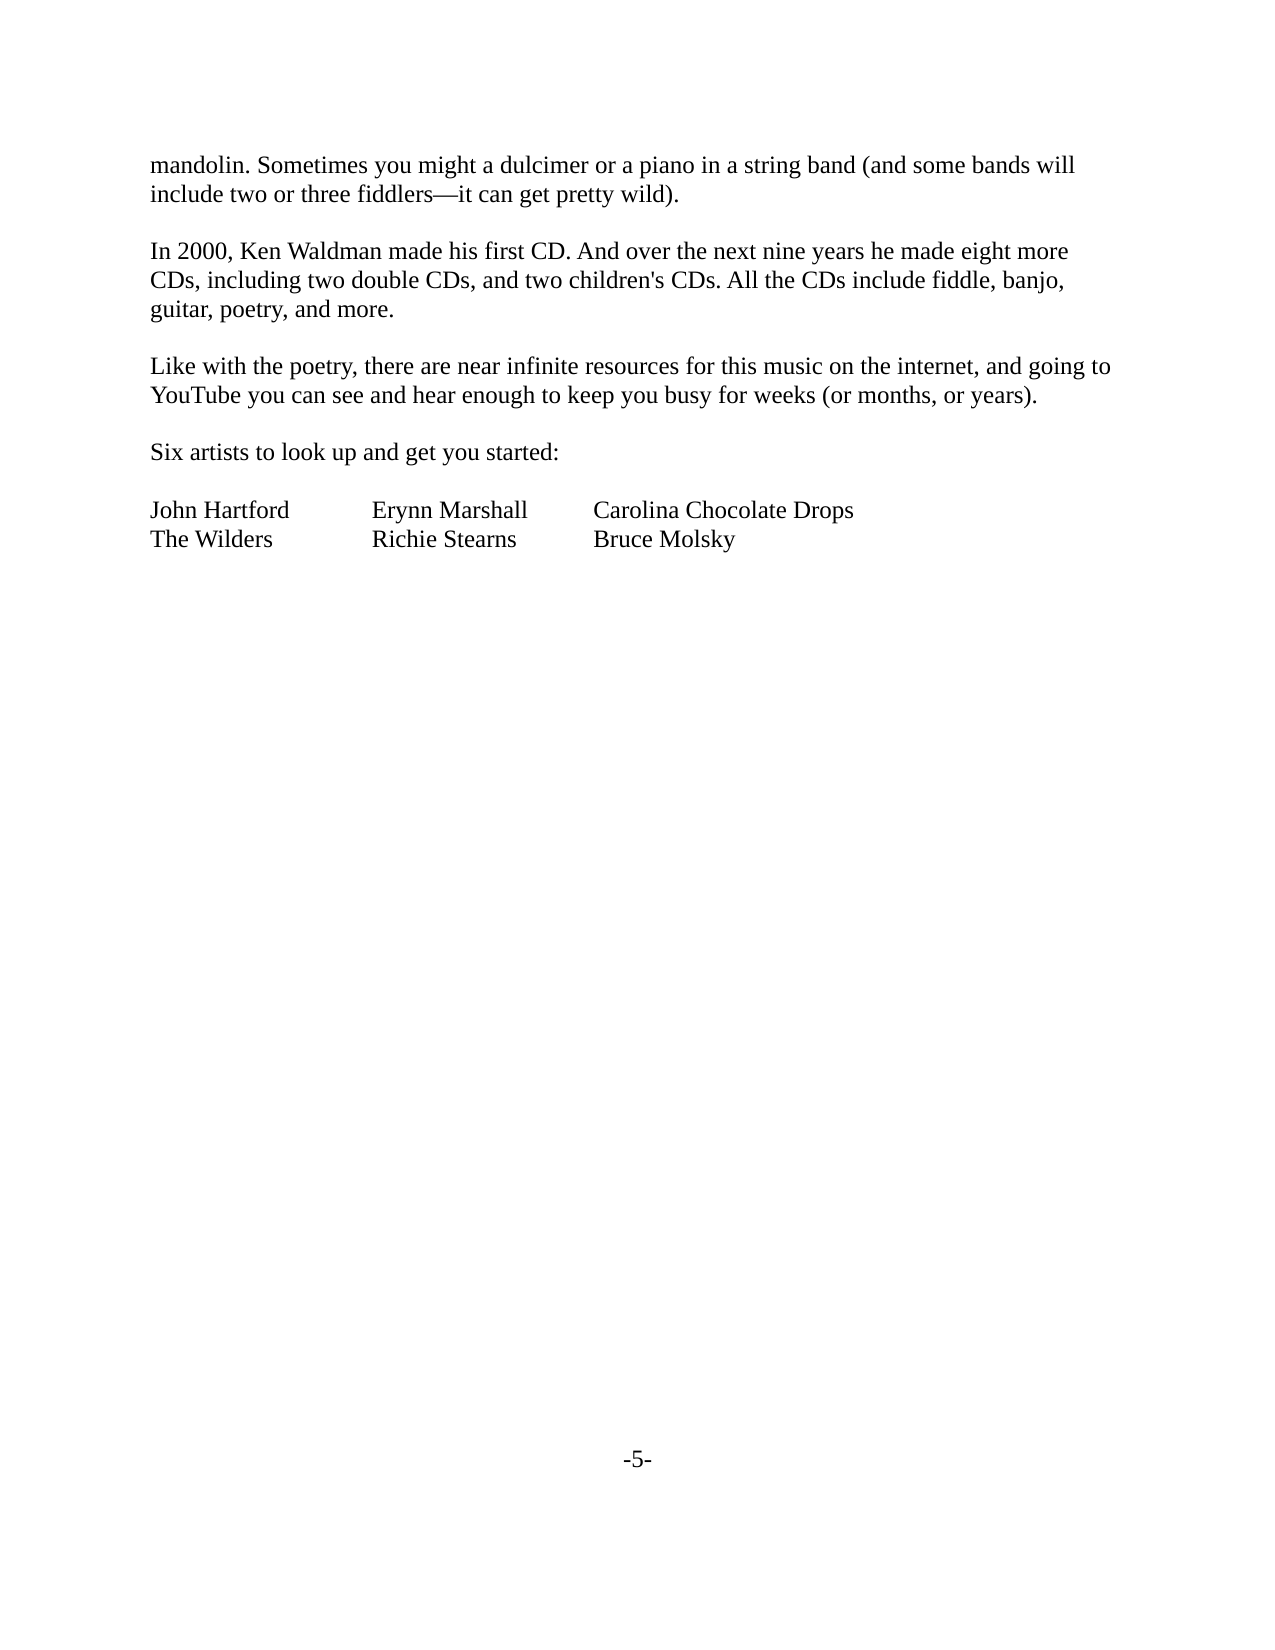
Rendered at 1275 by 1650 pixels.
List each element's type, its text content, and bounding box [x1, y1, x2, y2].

text -5- [150, 1444, 1125, 1472]
text Like with the poetry, there are near infinite resources for this music on the internet, and going to YouTube you can see and hear enough to keep you busy for weeks (or months, or years). [150, 351, 1125, 409]
text mandolin. Sometimes you might a dulcimer or a piano in a string band (and some bands will include two or three fiddlers—it can get pretty wild). [150, 150, 1125, 207]
text John Hartford Erynn Marshall Carolina Chocolate Drops [150, 495, 1125, 524]
text In 2000, Ken Waldman made his first CD. And over the next nine years he made eight more CDs, including two double CDs, and two children's CDs. All the CDs include fiddle, banjo, guitar, poetry, and more. [150, 236, 1125, 322]
text The Wilders Richie Stearns Bruce Molsky [150, 524, 1125, 552]
text Six artists to look up and get you started: [150, 437, 1125, 466]
